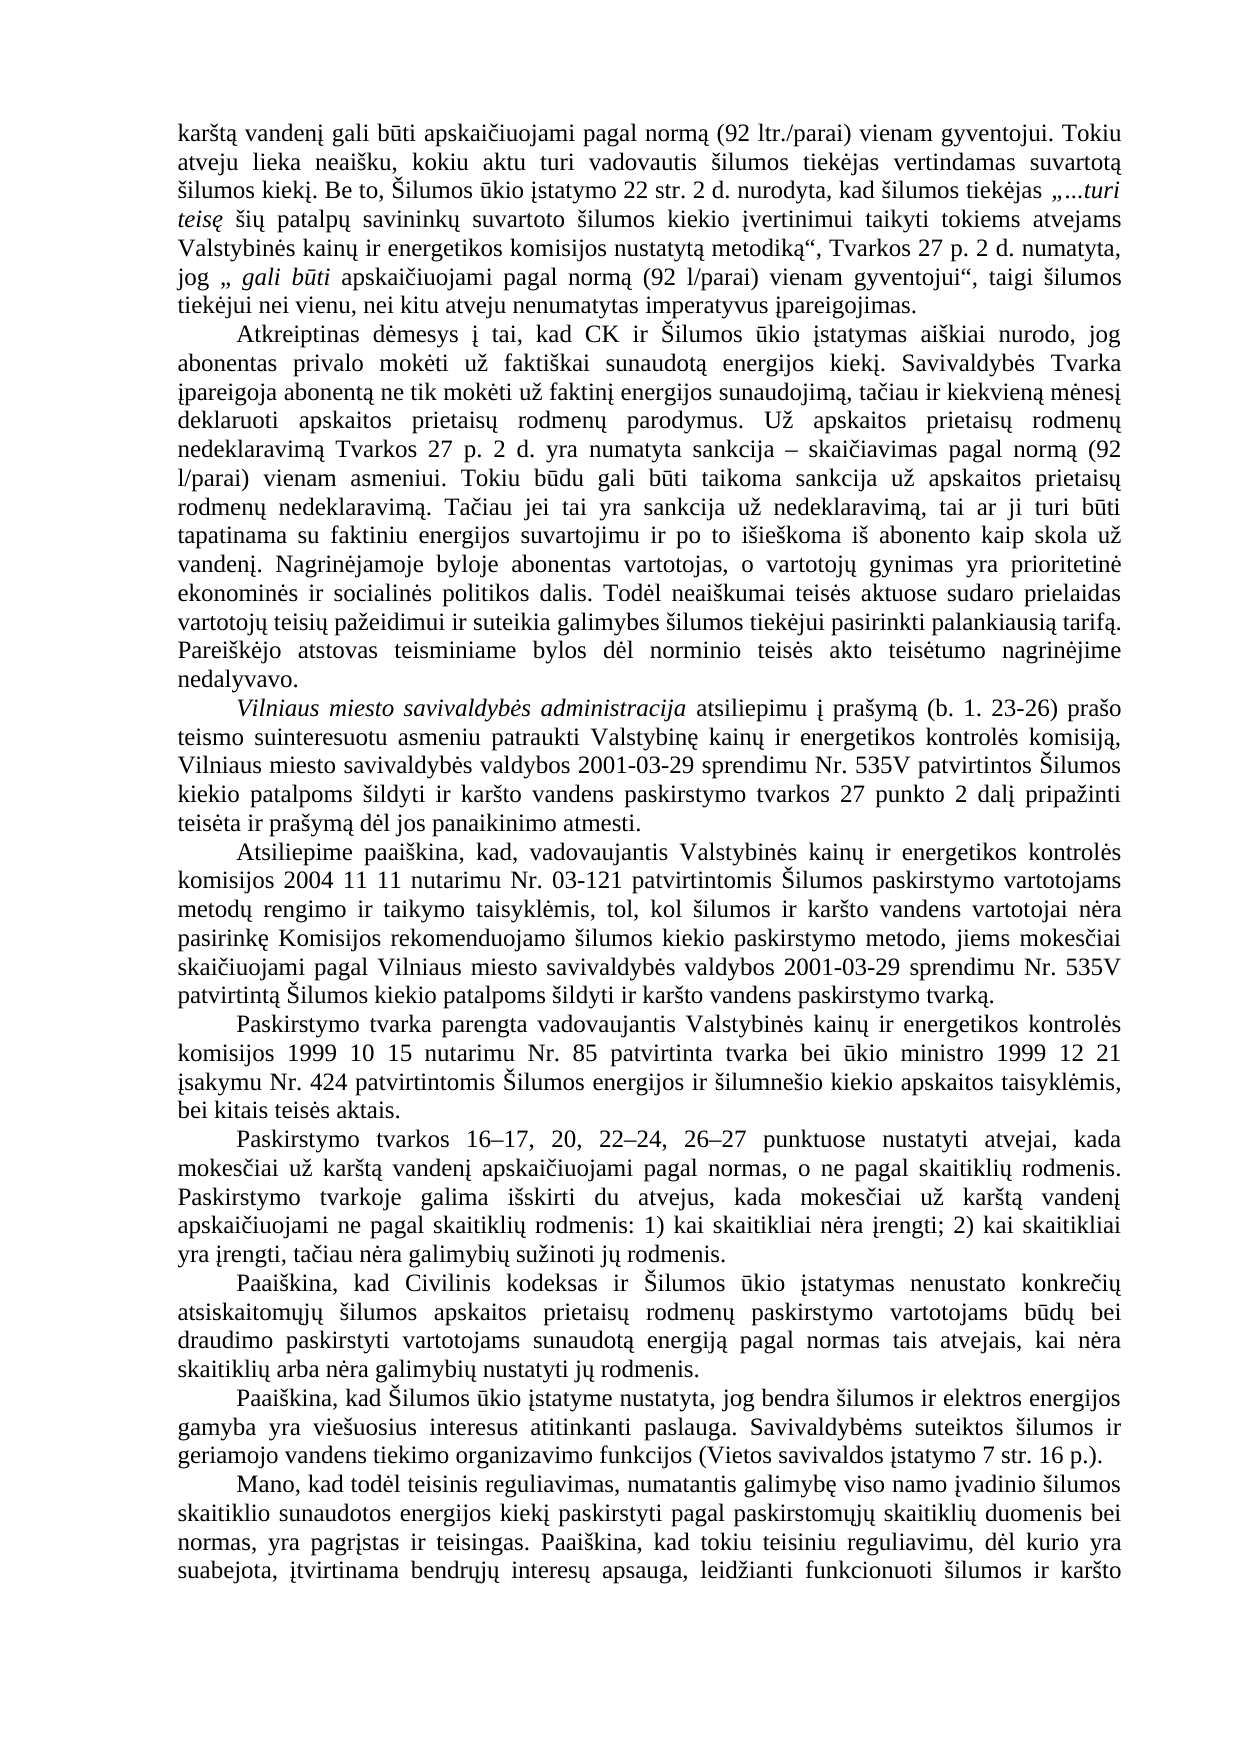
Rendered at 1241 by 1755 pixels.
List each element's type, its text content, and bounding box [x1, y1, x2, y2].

text Paskirstymo tvarkos 16–17, 20, 22–24, 26–27 punktuose nustatyti atvejai, kada mokesčiai už karštą vandenį apskaičiuojami pagal normas, o ne pagal skaitiklių rodmenis. Paskirstymo tvarkoje galima išskirti du atvejus, kada mokesčiai už karštą vandenį apskaičiuojami ne pagal skaitiklių rodmenis: 1) kai skaitikliai nėra įrengti; 2) kai skaitikliai yra įrengti, tačiau nėra galimybių sužinoti jų rodmenis. [177, 1124, 1122, 1268]
text Atsiliepime paaiškina, kad, vadovaujantis Valstybinės kainų ir energetikos kontrolės komisijos 2004 11 11 nutarimu Nr. 03-121 patvirtintomis Šilumos paskirstymo vartotojams metodų rengimo ir taikymo taisyklėmis, tol, kol šilumos ir karšto vandens vartotojai nėra pasirinkę Komisijos rekomenduojamo šilumos kiekio paskirstymo metodo, jiems mokesčiai skaičiuojami pagal Vilniaus miesto savivaldybės valdybos 2001-03-29 sprendimu Nr. 535V patvirtintą Šilumos kiekio patalpoms šildyti ir karšto vandens paskirstymo tvarką. [177, 837, 1122, 1009]
text karštą vandenį gali būti apskaičiuojami pagal normą (92 ltr./parai) vienam gyventojui. Tokiu atveju lieka neaišku, kokiu aktu turi vadovautis šilumos tiekėjas vertindamas suvartotą šilumos kiekį. Be to, Šilumos ūkio įstatymo 22 str. 2 d. nurodyta, kad šilumos tiekėjas „...turi teisę šių patalpų savininkų suvartoto šilumos kiekio įvertinimui taikyti tokiems atvejams Valstybinės kainų ir energetikos komisijos nustatytą metodiką“, Tvarkos 27 p. 2 d. numatyta, jog „ gali būti apskaičiuojami pagal normą (92 l/parai) vienam gyventojui“, taigi šilumos tiekėjui nei vienu, nei kitu atveju nenumatytas imperatyvus įpareigojimas. [177, 118, 1122, 319]
text Paaiškina, kad Civilinis kodeksas ir Šilumos ūkio įstatymas nenustato konkrečių atsiskaitomųjų šilumos apskaitos prietaisų rodmenų paskirstymo vartotojams būdų bei draudimo paskirstyti vartotojams sunaudotą energiją pagal normas tais atvejais, kai nėra skaitiklių arba nėra galimybių nustatyti jų rodmenis. [177, 1268, 1122, 1383]
text Vilniaus miesto savivaldybės administracija atsiliepimu į prašymą (b. 1. 23-26) prašo teismo suinteresuotu asmeniu patraukti Valstybinę kainų ir energetikos kontrolės komisiją, Vilniaus miesto savivaldybės valdybos 2001-03-29 sprendimu Nr. 535V patvirtintos Šilumos kiekio patalpoms šildyti ir karšto vandens paskirstymo tvarkos 27 punkto 2 dalį pripažinti teisėta ir prašymą dėl jos panaikinimo atmesti. [177, 693, 1122, 837]
text Paskirstymo tvarka parengta vadovaujantis Valstybinės kainų ir energetikos kontrolės komisijos 1999 10 15 nutarimu Nr. 85 patvirtinta tvarka bei ūkio ministro 1999 12 21 įsakymu Nr. 424 patvirtintomis Šilumos energijos ir šilumnešio kiekio apskaitos taisyklėmis, bei kitais teisės aktais. [177, 1009, 1122, 1124]
text Mano, kad todėl teisinis reguliavimas, numatantis galimybę viso namo įvadinio šilumos skaitiklio sunaudotos energijos kiekį paskirstyti pagal paskirstomųjų skaitiklių duomenis bei normas, yra pagrįstas ir teisingas. Paaiškina, kad tokiu teisiniu reguliavimu, dėl kurio yra suabejota, įtvirtinama bendrųjų interesų apsauga, leidžianti funkcionuoti šilumos ir karšto [177, 1469, 1122, 1584]
text Atkreiptinas dėmesys į tai, kad CK ir Šilumos ūkio įstatymas aiškiai nurodo, jog abonentas privalo mokėti už faktiškai sunaudotą energijos kiekį. Savivaldybės Tvarka įpareigoja abonentą ne tik mokėti už faktinį energijos sunaudojimą, tačiau ir kiekvieną mėnesį deklaruoti apskaitos prietaisų rodmenų parodymus. Už apskaitos prietaisų rodmenų nedeklaravimą Tvarkos 27 p. 2 d. yra numatyta sankcija – skaičiavimas pagal normą (92 l/parai) vienam asmeniui. Tokiu būdu gali būti taikoma sankcija už apskaitos prietaisų rodmenų nedeklaravimą. Tačiau jei tai yra sankcija už nedeklaravimą, tai ar ji turi būti tapatinama su faktiniu energijos suvartojimu ir po to išieškoma iš abonento kaip skola už vandenį. Nagrinėjamoje byloje abonentas vartotojas, o vartotojų gynimas yra prioritetinė ekonominės ir socialinės politikos dalis. Todėl neaiškumai teisės aktuose sudaro prielaidas vartotojų teisių pažeidimui ir suteikia galimybes šilumos tiekėjui pasirinkti palankiausią tarifą. Pareiškėjo atstovas teisminiame bylos dėl norminio teisės akto teisėtumo nagrinėjime nedalyvavo. [177, 319, 1122, 693]
text Paaiškina, kad Šilumos ūkio įstatyme nustatyta, jog bendra šilumos ir elektros energijos gamyba yra viešuosius interesus atitinkanti paslauga. Savivaldybėms suteiktos šilumos ir geriamojo vandens tiekimo organizavimo funkcijos (Vietos savivaldos įstatymo 7 str. 16 p.). [177, 1383, 1122, 1469]
